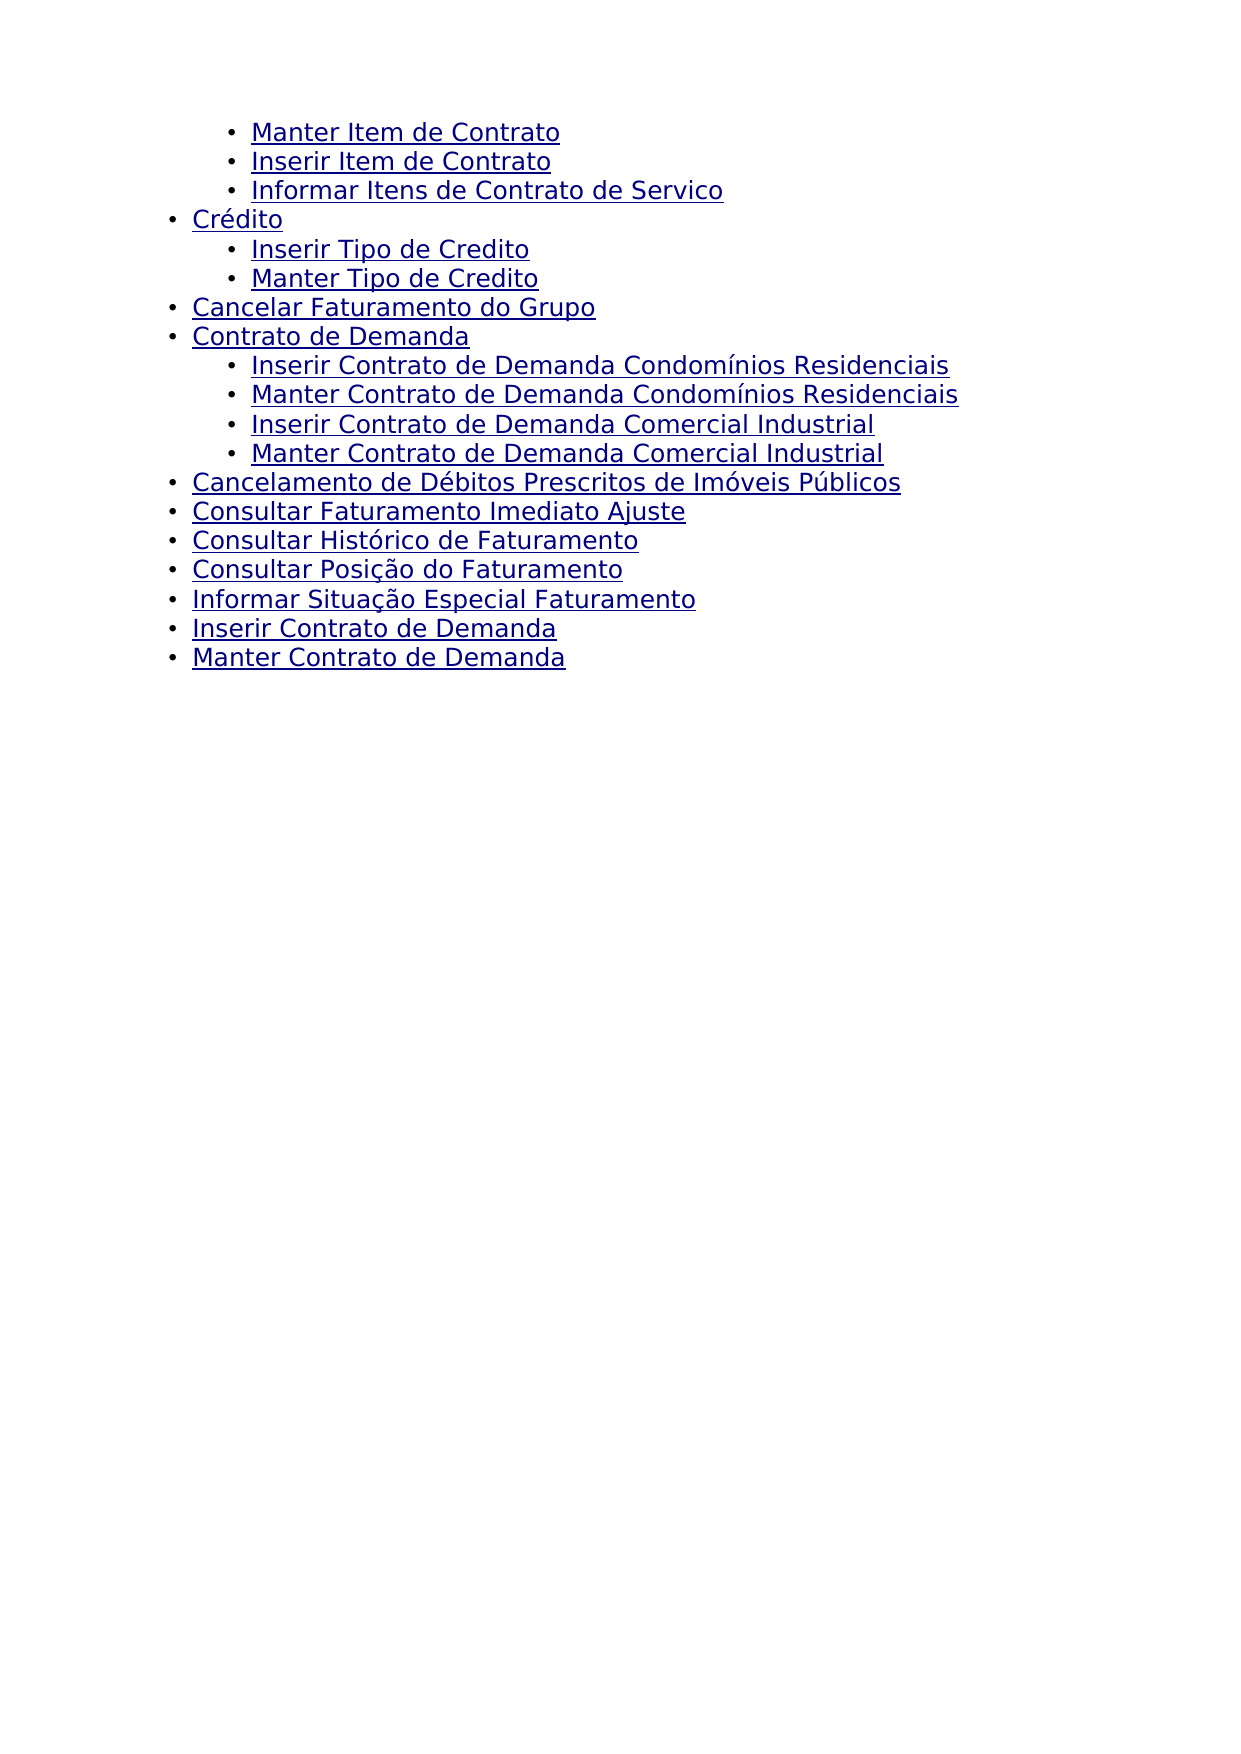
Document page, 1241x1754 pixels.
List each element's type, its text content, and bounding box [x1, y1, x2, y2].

list Consultar Histórico de Faturamento [177, 526, 1122, 556]
list Consultar Faturamento Imediato Ajuste [177, 497, 1122, 526]
list Manter Contrato de Demanda [177, 643, 1122, 672]
list Inserir Contrato de Demanda Comercial Industrial [236, 410, 1122, 439]
list Manter Tipo de Credito [236, 264, 1122, 293]
list Manter Item de Contrato [236, 118, 1122, 147]
list Informar Situação Especial Faturamento [177, 585, 1122, 614]
list Cancelamento de Débitos Prescritos de Imóveis Públicos [177, 468, 1122, 497]
list Manter Contrato de Demanda Condomínios Residenciais [236, 381, 1122, 410]
list Contrato de Demanda [177, 322, 1122, 351]
list Inserir Tipo de Credito [236, 235, 1122, 264]
list Inserir Contrato de Demanda Condomínios Residenciais [236, 351, 1122, 381]
list Manter Contrato de Demanda Comercial Industrial [236, 439, 1122, 468]
list Inserir Contrato de Demanda [177, 614, 1122, 643]
list Cancelar Faturamento do Grupo [177, 293, 1122, 322]
list Consultar Posição do Faturamento [177, 556, 1122, 585]
list Informar Itens de Contrato de Servico [236, 176, 1122, 206]
list Inserir Item de Contrato [236, 147, 1122, 176]
list Crédito [177, 206, 1122, 235]
